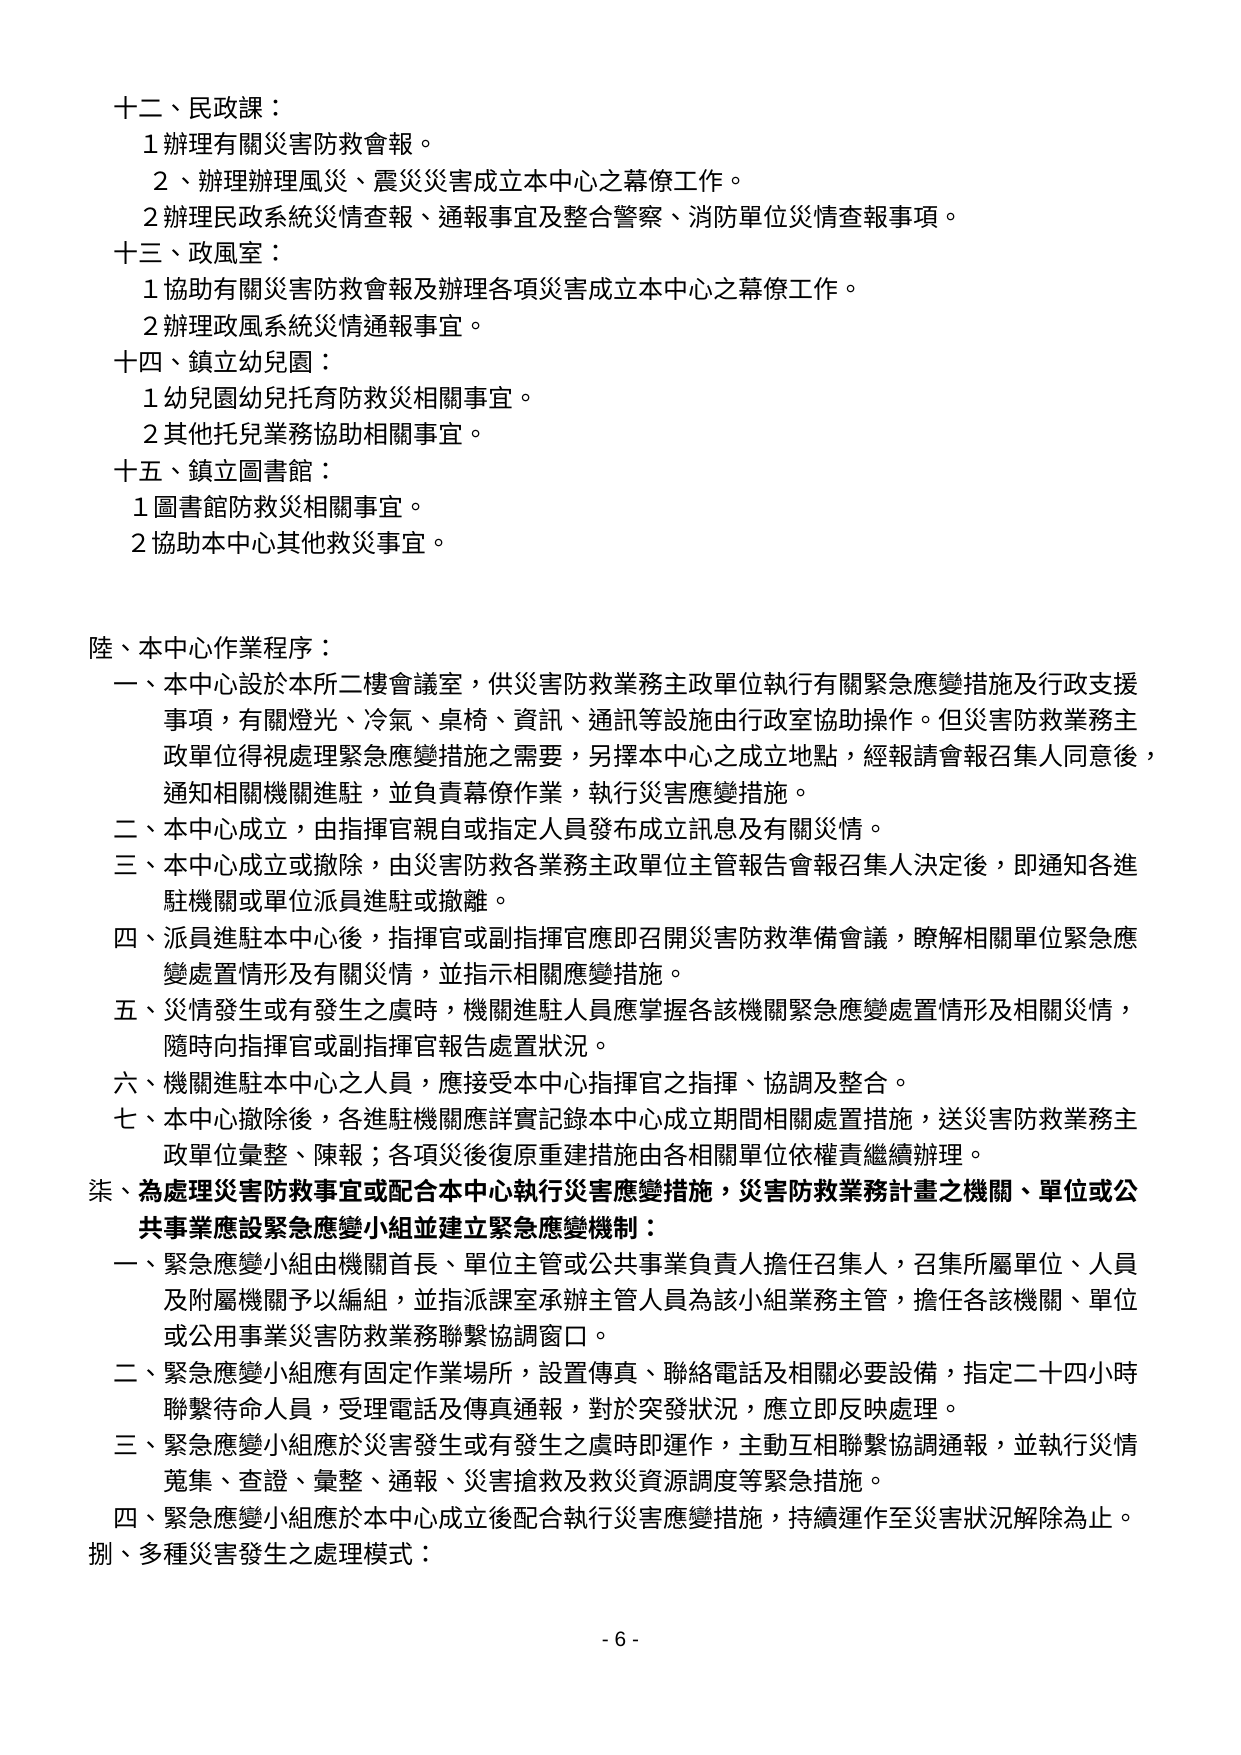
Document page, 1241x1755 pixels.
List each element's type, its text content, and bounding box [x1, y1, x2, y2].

text ２協助本中心其他救災事宜。 [89, 524, 1152, 560]
text ２辦理民政系統災情查報、通報事宜及整合警察、消防單位災情查報事項。 [89, 197, 1152, 234]
text 五、災情發生或有發生之虞時，機關進駐人員應掌握各該機關緊急應變處置情形及相關災情，隨時向指揮官或副指揮官報告處置狀況。 [114, 991, 1152, 1063]
text 四、緊急應變小組應於本中心成立後配合執行災害應變措施，持續運作至災害狀況解除為止。 [114, 1498, 1152, 1534]
text 十四、鎮立幼兒園： [89, 342, 1152, 379]
text 三、本中心成立或撤除，由災害防救各業務主政單位主管報告會報召集人決定後，即通知各進駐機關或單位派員進駐或撤離。 [114, 846, 1152, 918]
text 捌、多種災害發生之處理模式： [89, 1534, 1152, 1571]
text 七、本中心撤除後，各進駐機關應詳實記錄本中心成立期間相關處置措施，送災害防救業務主政單位彙整、陳報；各項災後復原重建措施由各相關單位依權責繼續辦理。 [114, 1099, 1152, 1172]
text 二、緊急應變小組應有固定作業場所，設置傳真、聯絡電話及相關必要設備，指定二十四小時聯繫待命人員，受理電話及傳真通報，對於突發狀況，應立即反映處理。 [114, 1353, 1152, 1426]
text 陸、本中心作業程序： [89, 628, 1152, 664]
text 一、緊急應變小組由機關首長、單位主管或公共事業負責人擔任召集人，召集所屬單位、人員及附屬機關予以編組，並指派課室承辦主管人員為該小組業務主管，擔任各該機關、單位或公用事業災害防救業務聯繫協調窗口。 [114, 1244, 1152, 1353]
text １協助有關災害防救會報及辦理各項災害成立本中心之幕僚工作。 [89, 270, 1152, 306]
text 十三、政風室： [89, 234, 1152, 270]
text １辦理有關災害防救會報。 [89, 125, 1152, 161]
text 十二、民政課： [89, 89, 1152, 125]
text 一、本中心設於本所二樓會議室，供災害防救業務主政單位執行有關緊急應變措施及行政支援事項，有關燈光、冷氣、桌椅、資訊、通訊等設施由行政室協助操作。但災害防救業務主政單位得視處理緊急應變措施之需要，另擇本中心之成立地點，經報請會報召集人同意後，通知相關機關進駐，並負責幕僚作業，執行災害應變措施。 [114, 664, 1152, 809]
text ２辦理政風系統災情通報事宜。 [89, 306, 1152, 342]
text 柒、為處理災害防救事宜或配合本中心執行災害應變措施，災害防救業務計畫之機關、單位或公共事業應設緊急應變小組並建立緊急應變機制： [89, 1172, 1152, 1244]
text ２其他托兒業務協助相關事宜。 [89, 415, 1152, 451]
text 六、機關進駐本中心之人員，應接受本中心指揮官之指揮、協調及整合。 [114, 1063, 1152, 1099]
text 二、本中心成立，由指揮官親自或指定人員發布成立訊息及有關災情。 [114, 809, 1152, 846]
text ２、辦理辦理風災、震災災害成立本中心之幕僚工作。 [89, 161, 1152, 197]
text 三、緊急應變小組應於災害發生或有發生之虞時即運作，主動互相聯繫協調通報，並執行災情蒐集、查證、彙整、通報、災害搶救及救災資源調度等緊急措施。 [114, 1426, 1152, 1498]
text 四、派員進駐本中心後，指揮官或副指揮官應即召開災害防救準備會議，瞭解相關單位緊急應變處置情形及有關災情，並指示相關應變措施。 [114, 918, 1152, 991]
text 十五、鎮立圖書館： [89, 451, 1152, 487]
text １幼兒園幼兒托育防救災相關事宜。 [89, 379, 1152, 415]
text １圖書館防救災相關事宜。 [89, 487, 1152, 524]
